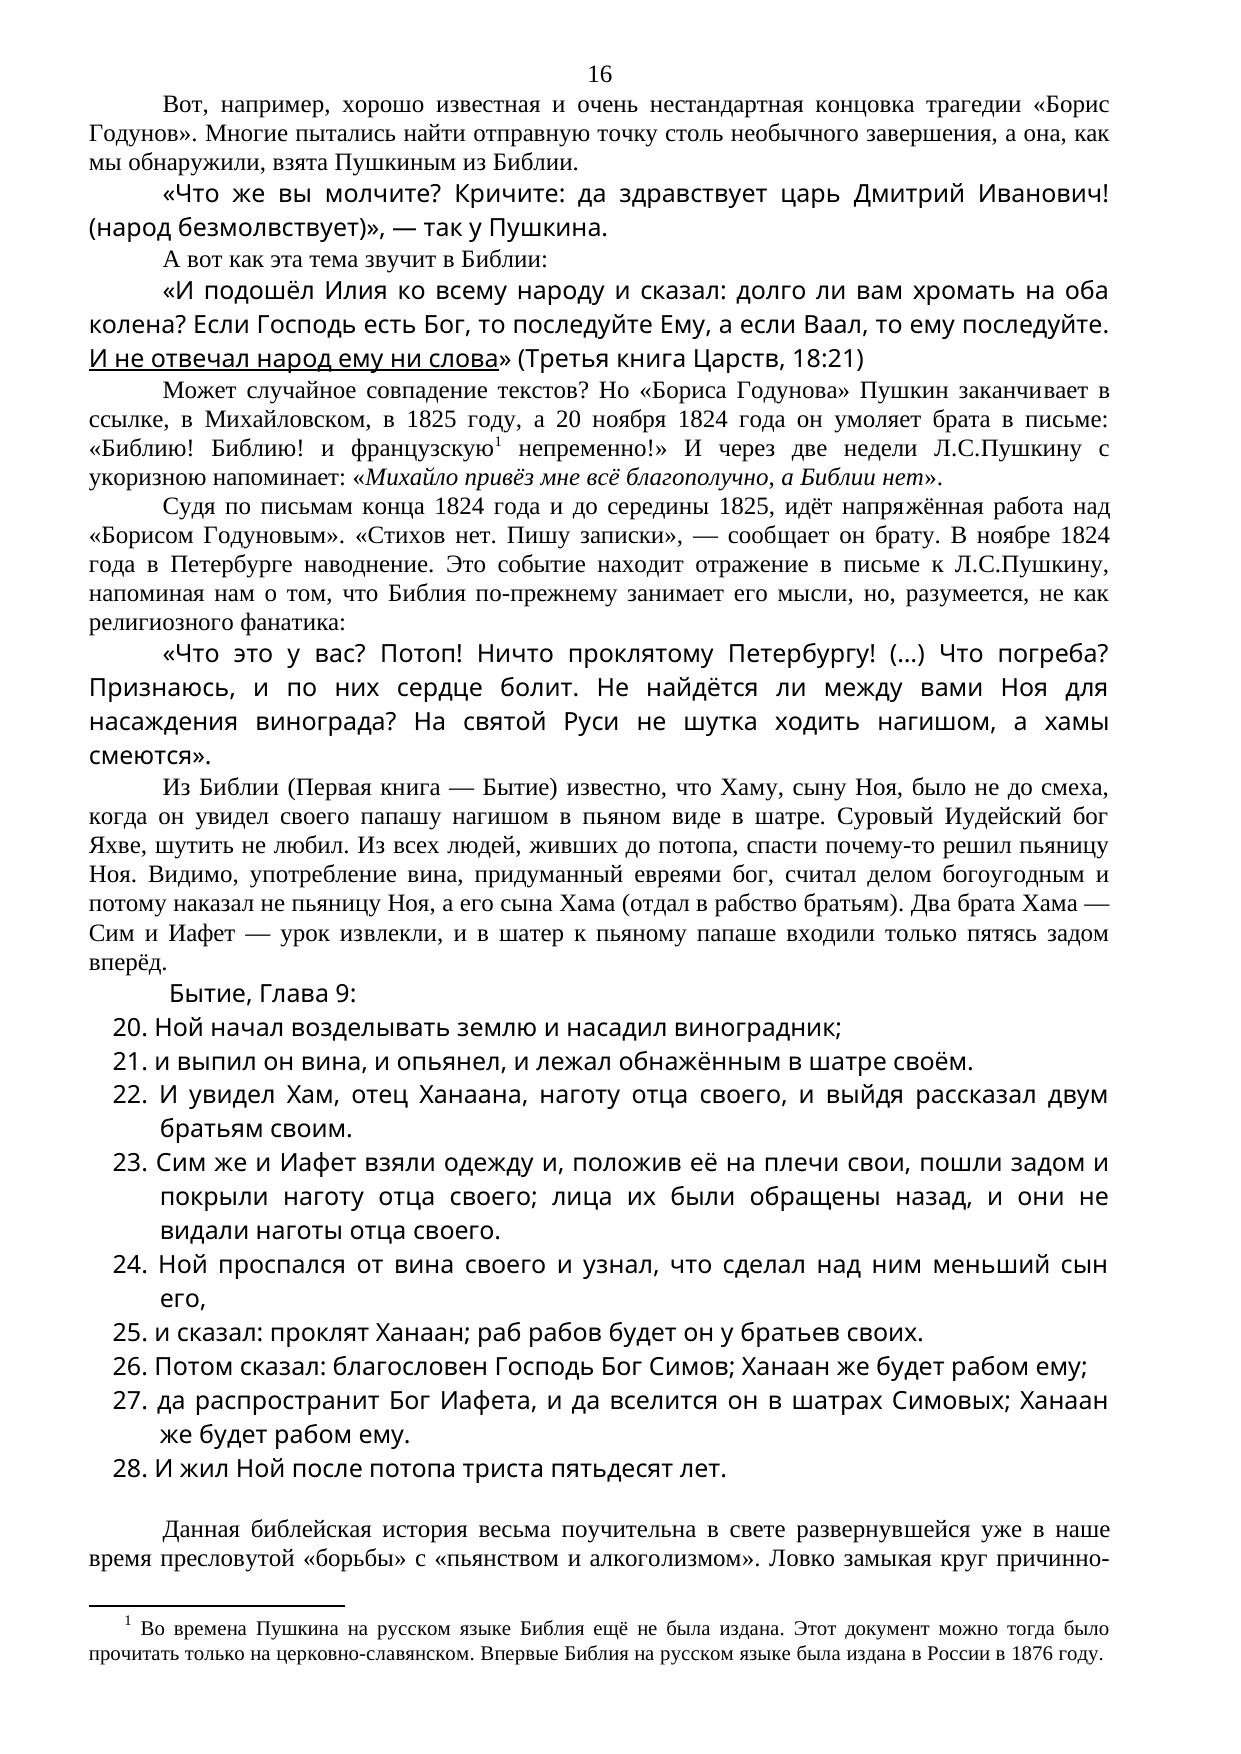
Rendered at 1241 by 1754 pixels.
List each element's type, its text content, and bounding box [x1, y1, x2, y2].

text 26. Потом сказал: благословен Господь Бог Симов; Ханаан же будет рабом ему; [112, 1349, 1110, 1383]
text Из Библии (Первая книга — Бытие) известно, что Хаму, сыну Ноя, было не до смеха, когда он увидел своего папашу нагишом в пьяном виде в шатре. Суровый Иудейский бог Яхве, шутить не любил. Из всех людей, живших до потопа, спасти почему-то решил пьяницу Ноя. Видимо, употребление вина, придуманный евреями бог, считал делом богоугодным и потому наказал не пьяницу Ноя, а его сына Хама (отдал в рабство братьям). Два брата Хама — Сим и Иафет — урок из­влекли, и в шатер к пьяному папаше входили только пятясь задом вперёд. [89, 772, 1110, 976]
text Бытие, Глава 9: [89, 976, 1110, 1009]
text 28. И жил Ной после потопа триста пятьдесят лет. [112, 1451, 1110, 1485]
text «Что это у вас? Потоп! Ничто проклятому Петербургу! (…) Что погреба? Признаюсь, и по них сердце болит. Не найдётся ли между вами Ноя для насаждения винограда? На святой Руси не шутка ходить нагишом, а хамы смеются». [89, 636, 1110, 772]
text Во времена Пушкина на русском языке Библия ещё не была издана. Этот документ можно тогда было прочитать только на церковно-славянском. Впервые Библия на русском языке была издана в России в 1876 году. [89, 1612, 1110, 1665]
text Вот, например, хорошо известная и очень нестандартная концовка трагедии «Борис Годунов». Многие пытались найти отправную точку столь необычного завершения, а она, как мы обнаружили, взята Пушкиным из Библии. [89, 89, 1110, 176]
text 23. Сим же и Иафет взяли одежду и, положив её на плечи свои, пошли задом и покрыли наготу отца своего; лица их были обращены назад, и они не видали наготы отца своего. [112, 1145, 1110, 1247]
text «Что же вы молчите? Кричите: да здравствует царь Дмитрий Иванович! (народ безмолвствует)», — так у Пушкина. [89, 176, 1110, 244]
text 21. и выпил он вина, и опьянел, и лежал обнажённым в шатре своём. [112, 1043, 1110, 1077]
text 25. и сказал: проклят Ханаан; раб рабов будет он у братьев своих. [112, 1315, 1110, 1349]
text А вот как эта тема звучит в Библии: [89, 244, 1110, 273]
text 24. Ной проспался от вина своего и узнал, что сделал над ним меньший сын его, [112, 1247, 1110, 1315]
text 22. И увидел Хам, отец Ханаана, наготу отца своего, и выйдя рассказал двум братьям своим. [112, 1077, 1110, 1145]
text 20. Ной начал возделывать землю и насадил виноградник; [112, 1009, 1110, 1043]
text Данная библейская история весьма поучительна в свете развернув­шейся уже в наше время пресловутой «борьбы» с «пьянством и алкого­лизмом». Ловко замыкая круг причинно- [89, 1514, 1110, 1572]
text Судя по письмам конца 1824 года и до середины 1825, идёт напря­жённая работа над «Борисом Годуновым». «Стихов нет. Пишу записки», — сооб­щает он брату. В ноябре 1824 года в Петербурге наводнение. Это событие находит отражение в письме к Л.С.Пушкину, напоминая нам о том, что Библия по-прежнему занимает его мысли, но, разумеется, не как религиозного фанатика: [89, 491, 1110, 636]
text 27. да распространит Бог Иафета, и да вселится он в шатрах Симовых; Ханаан же будет рабом ему. [112, 1383, 1110, 1451]
text Может случайное совпадение текстов? Но «Бориса Годунова» Пушкин заканчи­вает в ссылке, в Михайловском, в 1825 году, а 20 ноября 1824 года он умоляет брата в письме: «Библию! Библию! и французскую непре­менно!» И через две недели Л.С.Пушкину с укоризною напоминает: «Михайло привёз мне всё благополучно, а Библии нет». [89, 375, 1110, 491]
text «И подошёл Илия ко всему народу и сказал: долго ли вам хромать на оба колена? Если Господь есть Бог, то последуйте Ему, а если Ваал, то ему последуйте. И не отвечал народ ему ни слова» (Третья книга Царств, 18:21) [89, 273, 1110, 375]
